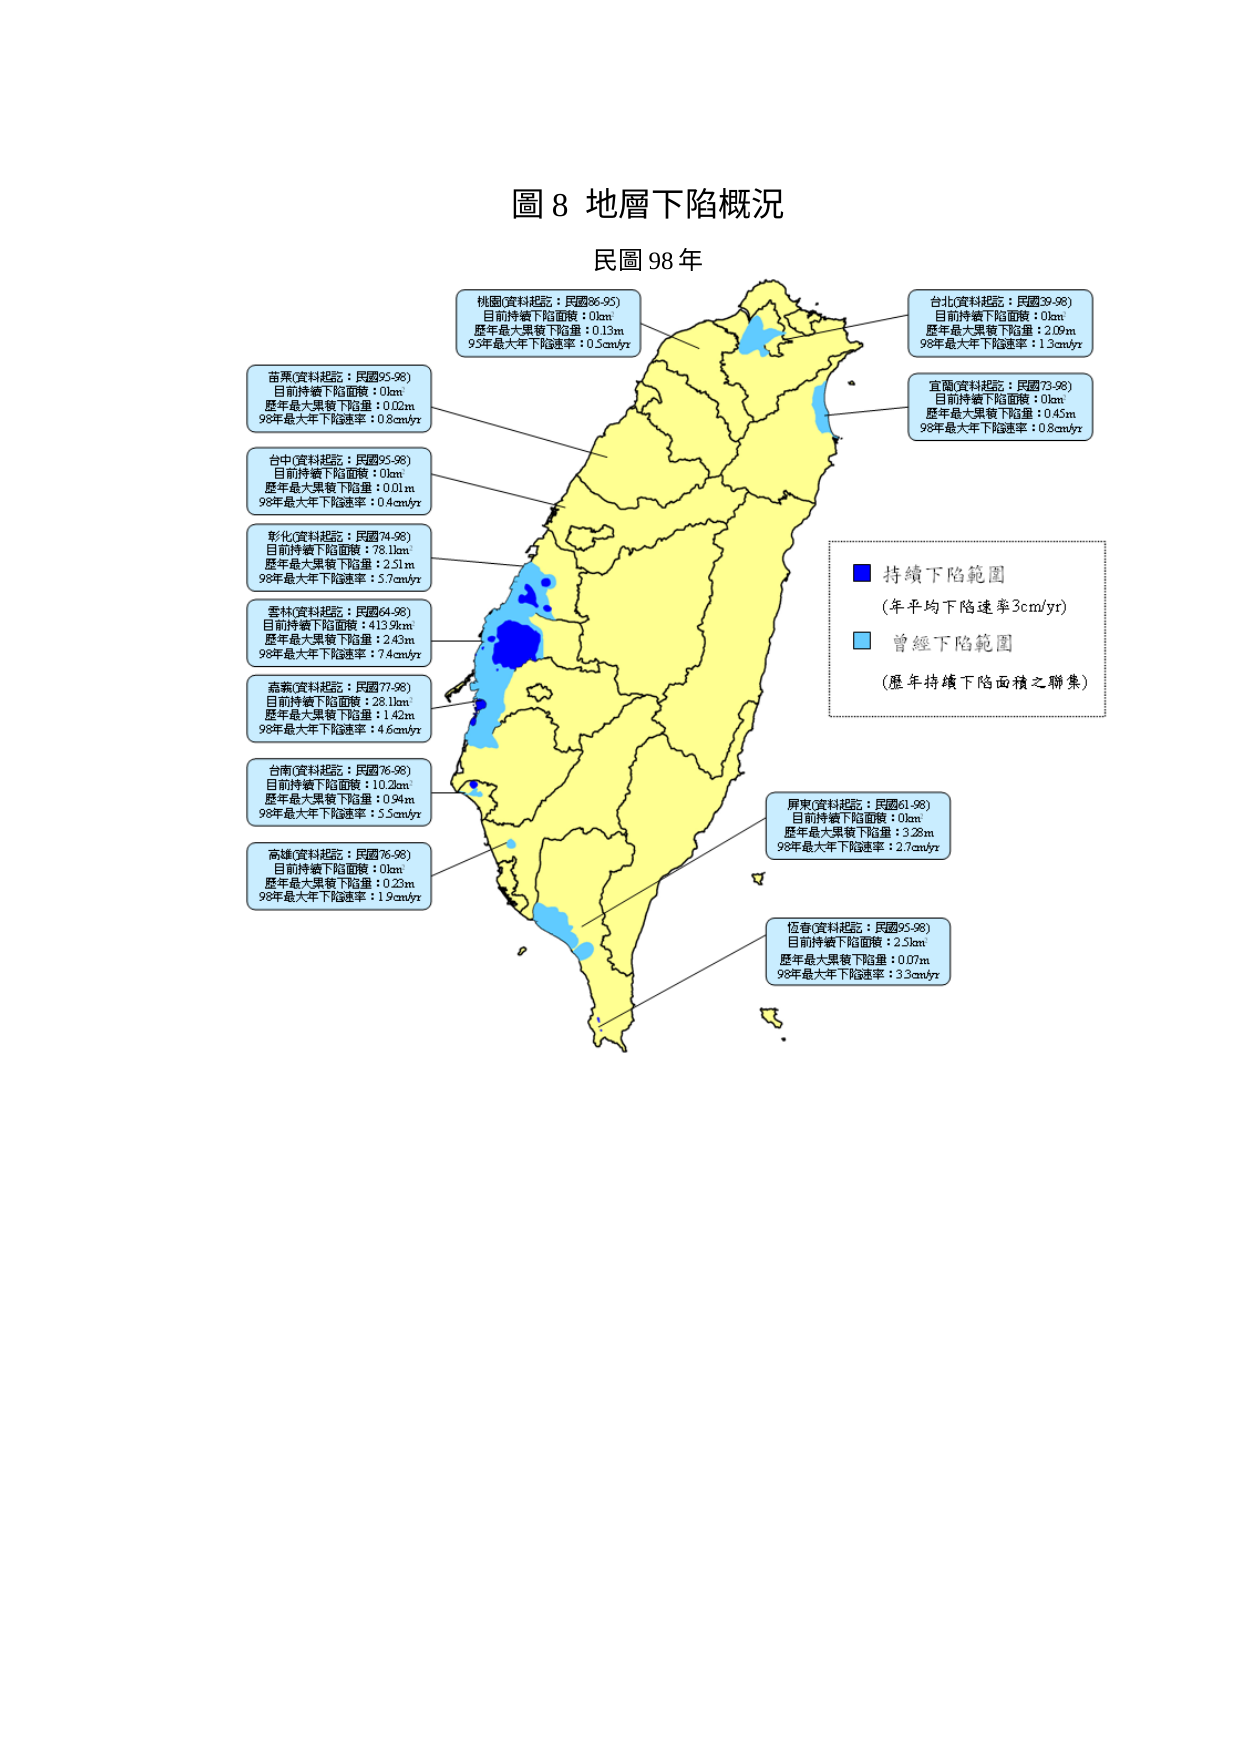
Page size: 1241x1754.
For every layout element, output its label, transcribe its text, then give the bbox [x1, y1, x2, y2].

text 圖8 地層下陷概況 [244, 164, 1053, 239]
picture [243, 277, 1109, 1055]
text 民圖98年 [244, 239, 1053, 277]
